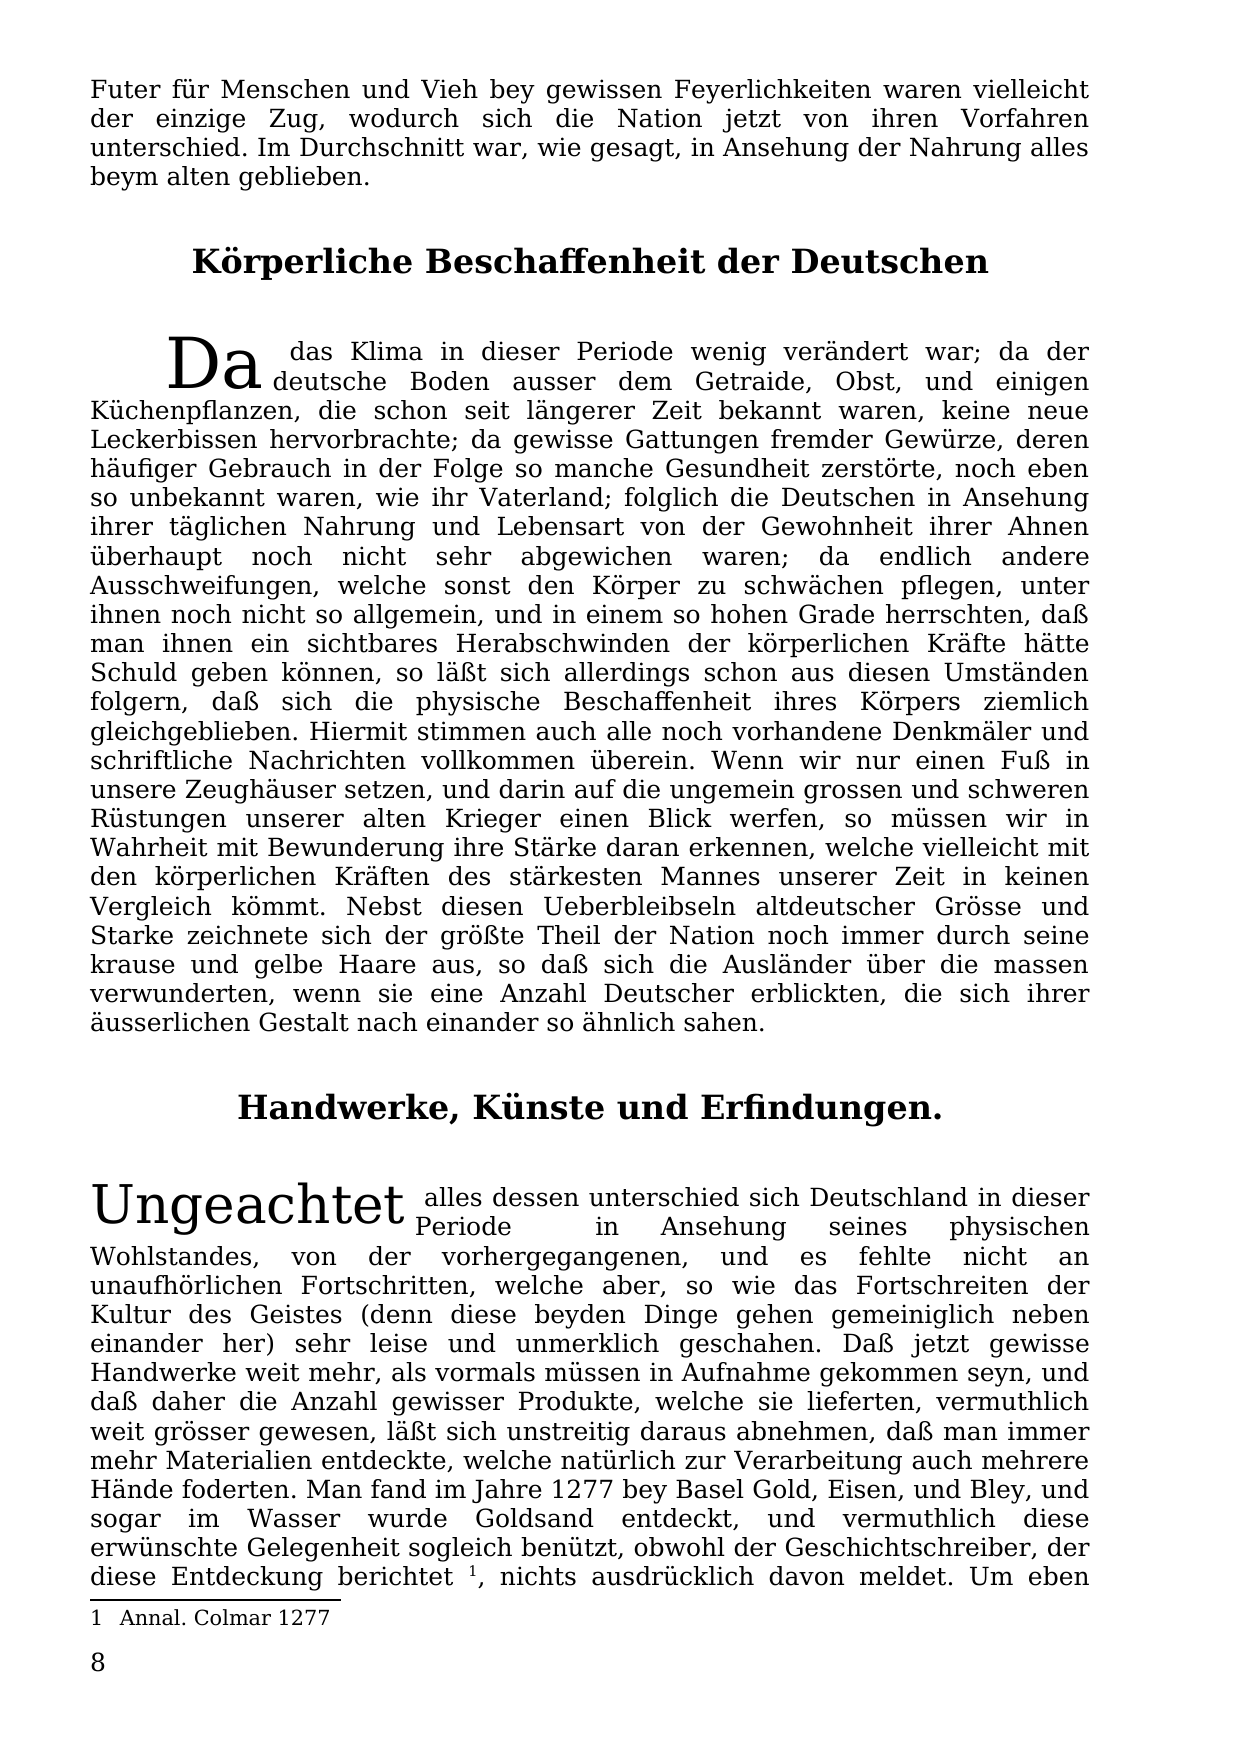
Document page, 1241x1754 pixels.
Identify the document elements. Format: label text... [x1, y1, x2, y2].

text Annal. Colmar 1277 [90, 1606, 1091, 1631]
text Futer für Menschen und Vieh bey gewissen Feyerlichkeiten waren vielleicht der einzige Zug, wodurch sich die Nation jetzt von ihren Vorfahren unterschied. Im Durchschnitt war, wie gesagt, in Ansehung der Nahrung alles beym alten geblieben. [90, 75, 1091, 192]
text Da das Klima in dieser Periode wenig verändert war; da der deutsche Boden ausser dem Getraide, Obst, und einigen Küchenpflanzen, die schon seit längerer Zeit bekannt waren, keine neue Leckerbissen hervorbrachte; da gewisse Gattungen fremder Gewürze, deren häufiger Gebrauch in der Folge so manche Gesundheit zerstörte, noch eben so unbekannt waren, wie ihr Vaterland; folglich die Deutschen in Ansehung ihrer täglichen Nahrung und Lebensart von der Gewohnheit ihrer Ahnen überhaupt noch nicht sehr abgewichen waren; da endlich andere Ausschweifungen, welche sonst den Körper zu schwächen pflegen, unter ihnen noch nicht so allgemein, und in einem so hohen Grade herrschten, daß man ihnen ein sichtbares Herabschwinden der körperlichen Kräfte hätte Schuld geben können, so läßt sich allerdings schon aus diesen Umständen folgern, daß sich die physische Beschaffenheit ihres Körpers ziemlich gleichgeblieben. Hiermit stimmen auch alle noch vorhandene Denkmäler und schriftliche Nachrichten vollkommen überein. Wenn wir nur einen Fuß in unsere Zeughäuser setzen, und darin auf die ungemein grossen und schweren Rüstungen unserer alten Krieger einen Blick werfen, so müssen wir in Wahrheit mit Bewunderung ihre Stärke daran erkennen, welche vielleicht mit den körperlichen Kräften des stärkesten Mannes unserer Zeit in keinen Vergleich kömmt. Nebst diesen Ueberbleibseln altdeutscher Grösse und Starke zeichnete sich der größte Theil der Nation noch immer durch seine krause und gelbe Haare aus, so daß sich die Ausländer über die massen verwunderten, wenn sie eine Anzahl Deutscher erblickten, die sich ihrer äusserlichen Gestalt nach einander so ähnlich sahen. [90, 337, 1091, 1037]
text Ungeachtet alles dessen unterschied sich Deutschland in dieser Periode in Ansehung seines physischen Wohlstandes, von der vorhergegangenen, und es fehlte nicht an unaufhörlichen Fortschritten, welche aber, so wie das Fortschreiten der Kultur des Geistes (denn diese beyden Dinge gehen gemeiniglich neben einander her) sehr leise und unmerklich geschahen. Daß jetzt gewisse Handwerke weit mehr, als vormals müssen in Aufnahme gekommen seyn, und daß daher die Anzahl gewisser Produkte, welche sie lieferten, vermuthlich weit grösser gewesen, läßt sich unstreitig daraus abnehmen, daß man immer mehr Materialien entdeckte, welche natürlich zur Verarbeitung auch mehrere Hände foderten. Man fand im Jahre 1277 bey Basel Gold, Eisen, und Bley, und sogar im Wasser wurde Goldsand entdeckt, und vermuthlich diese erwünschte Gelegenheit sogleich benützt, obwohl der Geschichtschreiber, der diese Entdeckung berichtet , nichts ausdrücklich davon meldet. Um eben [90, 1183, 1091, 1592]
text Handwerke, Künste und Erfindungen. [90, 1067, 1091, 1127]
text Körperliche Beschaffenheit der Deutschen [90, 221, 1091, 281]
